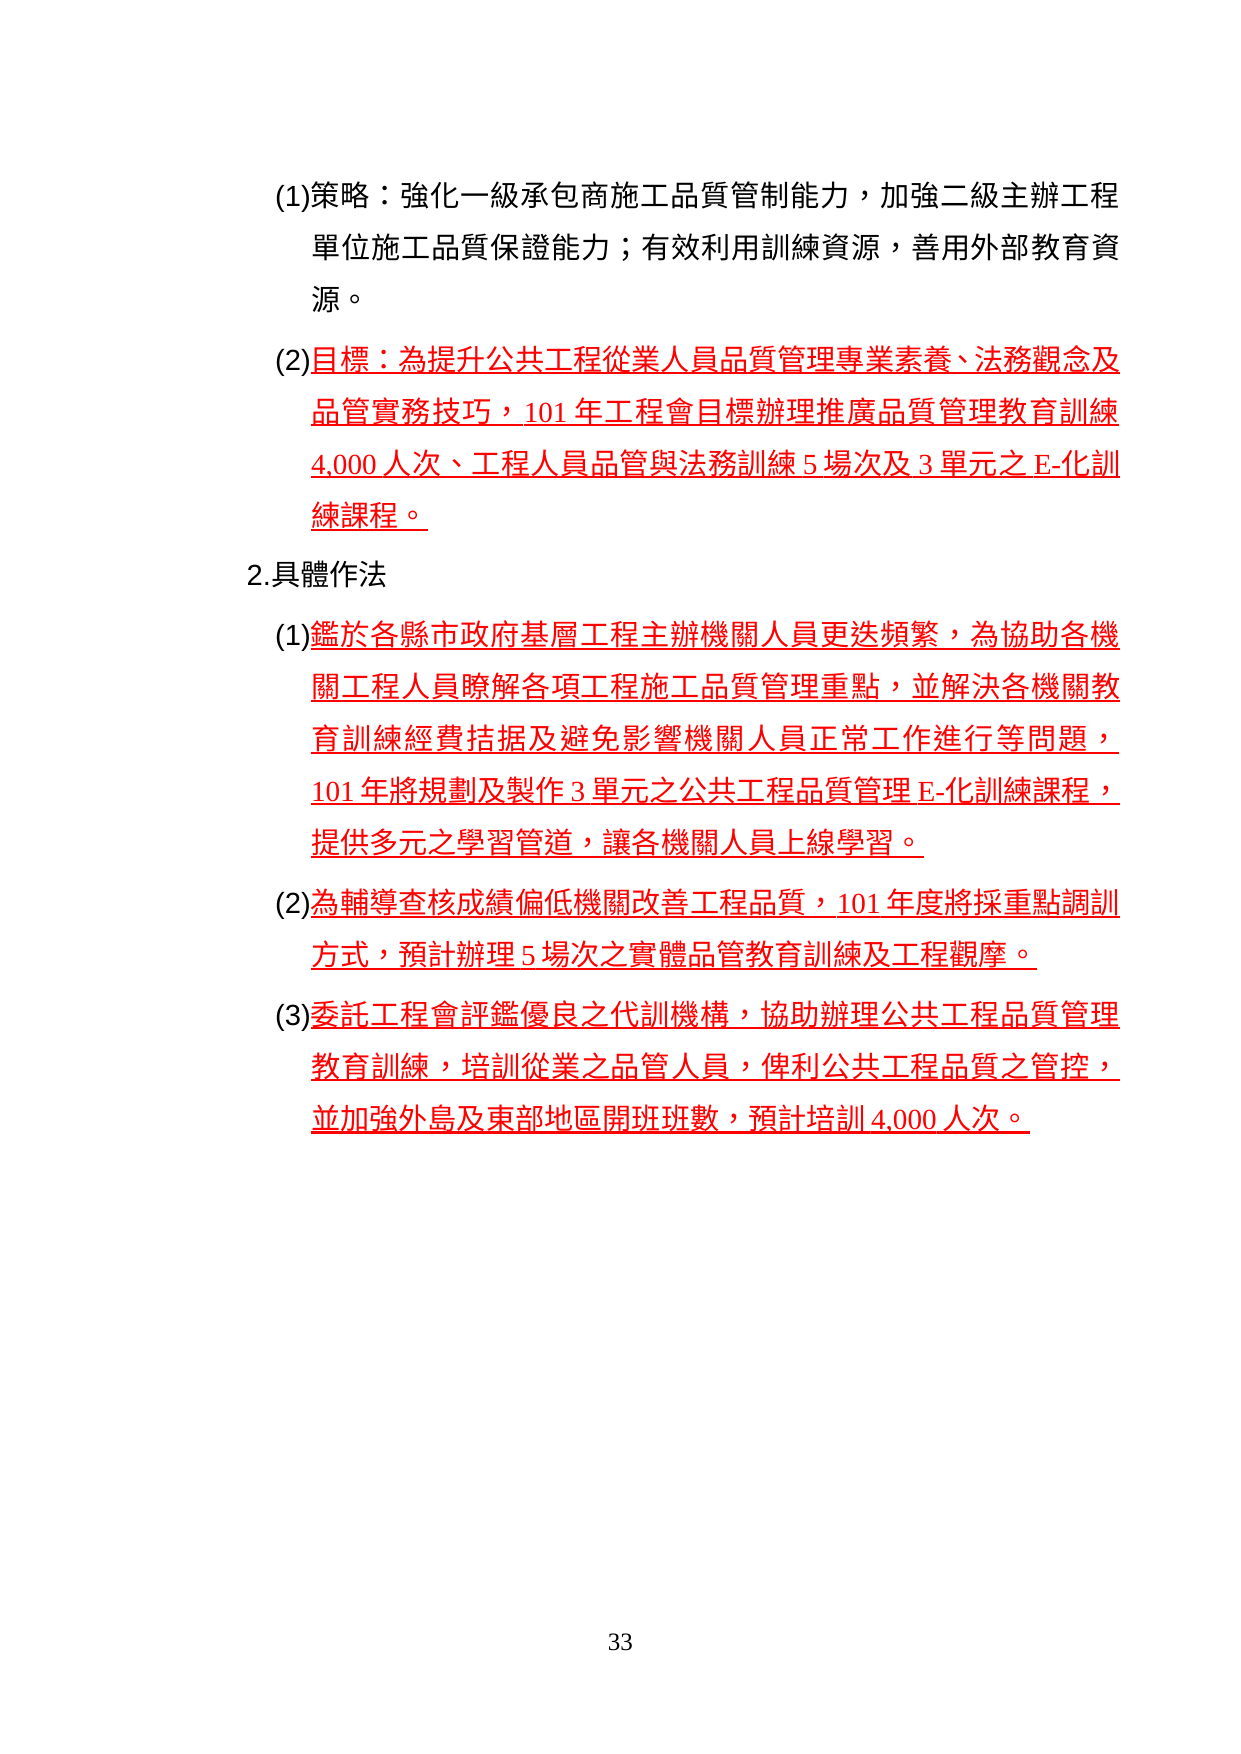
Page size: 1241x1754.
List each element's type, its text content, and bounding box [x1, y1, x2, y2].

list 鑑於各縣市政府基層工程主辦機關人員更迭頻繁，為協助各機關工程人員瞭解各項工程施工品質管理重點，並解決各機關教育訓練經費拮据及避免影響機關人員正常工作進行等問題， 101年將規劃及製作3單元之公共工程品質管理E-化訓練課程，提供多元之學習管道，讓各機關人員上線學習。 [275, 604, 1120, 864]
list 策略：強化一級承包商施工品質管制能力，加強二級主辦工程單位施工品質保證能力；有效利用訓練資源，善用外部教育資源。 [275, 164, 1120, 321]
list 為輔導查核成績偏低機關改善工程品質，101年度將採重點調訓方式，預計辦理5場次之實體品管教育訓練及工程觀摩。 [275, 872, 1120, 976]
list 具體作法 [246, 544, 1120, 596]
list 目標：為提升公共工程從業人員品質管理專業素養、法務觀念及品管實務技巧，101年工程會目標辦理推廣品質管理教育訓練4,000人次、工程人員品管與法務訓練5場次及3單元之E-化訓練課程。 [275, 328, 1120, 537]
list 委託工程會評鑑優良之代訓機構，協助辦理公共工程品質管理教育訓練，培訓從業之品管人員，俾利公共工程品質之管控，並加強外島及東部地區開班班數，預計培訓4,000人次。 [275, 983, 1120, 1139]
